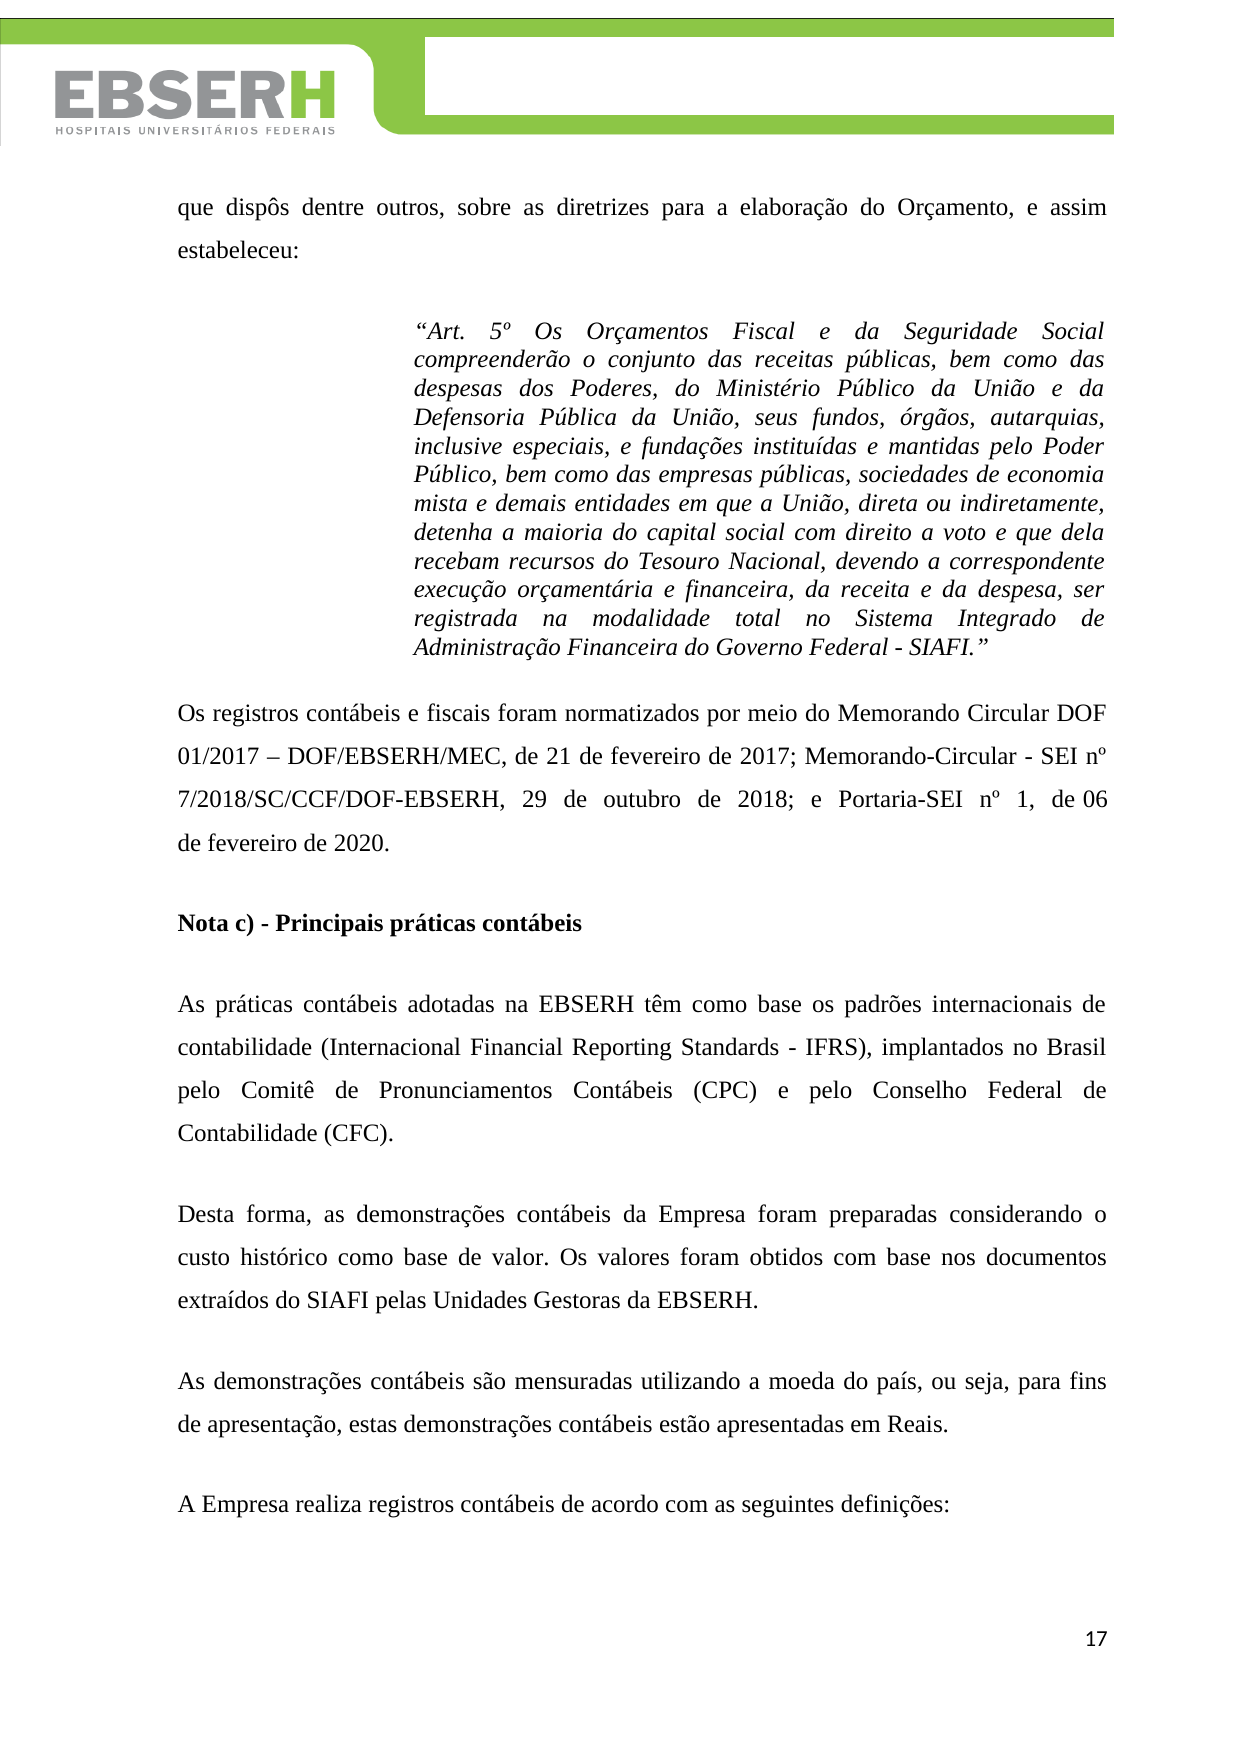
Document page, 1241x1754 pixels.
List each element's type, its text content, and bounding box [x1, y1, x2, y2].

text As práticas contábeis adotadas na EBSERH têm como base os padrões internacionais de contabilidade (Internacional Financial Reporting Standards - IFRS), implantados no Brasil pelo Comitê de Pronunciamentos Contábeis (CPC) e pelo Conselho Federal de Contabilidade (CFC). [177, 989, 1107, 1147]
text Os registros contábeis e fiscais foram normatizados por meio do Memorando Circular DOF 01/2017 – DOF/EBSERH/MEC, de 21 de fevereiro de 2017; Memorando-Circular - SEI nº 7/2018/SC/CCF/DOF-EBSERH, 29 de outubro de 2018; e Portaria-SEI nº 1, de 06 de fevereiro de 2020. [177, 698, 1107, 856]
text “Art. 5º Os Orçamentos Fiscal e da Seguridade Social compreenderão o conjunto das receitas públicas, bem como das despesas dos Poderes, do Ministério Público da União e da Defensoria Pública da União, seus fundos, órgãos, autarquias, inclusive especiais, e fundações instituídas e mantidas pelo Poder Público, bem como das empresas públicas, sociedades de economia mista e demais entidades em que a União, direta ou indiretamente, detenha a maioria do capital social com direito a voto e que dela recebam recursos do Tesouro Nacional, devendo a correspondente execução orçamentária e financeira, da receita e da despesa, ser registrada na modalidade total no Sistema Integrado de Administração Financeira do Governo Federal - SIAFI.” [413, 316, 1107, 661]
text que dispôs dentre outros, sobre as diretrizes para a elaboração do Orçamento, e assim estabeleceu: [177, 192, 1107, 264]
subtitle Nota c) - Principais práticas contábeis [177, 908, 1107, 937]
text As demonstrações contábeis são mensuradas utilizando a moeda do país, ou seja, para fins de apresentação, estas demonstrações contábeis estão apresentadas em Reais. [177, 1366, 1107, 1438]
text Desta forma, as demonstrações contábeis da Empresa foram preparadas considerando o custo histórico como base de valor. Os valores foram obtidos com base nos documentos extraídos do SIAFI pelas Unidades Gestoras da EBSERH. [177, 1199, 1107, 1314]
text A Empresa realiza registros contábeis de acordo com as seguintes definições: [177, 1489, 1107, 1518]
